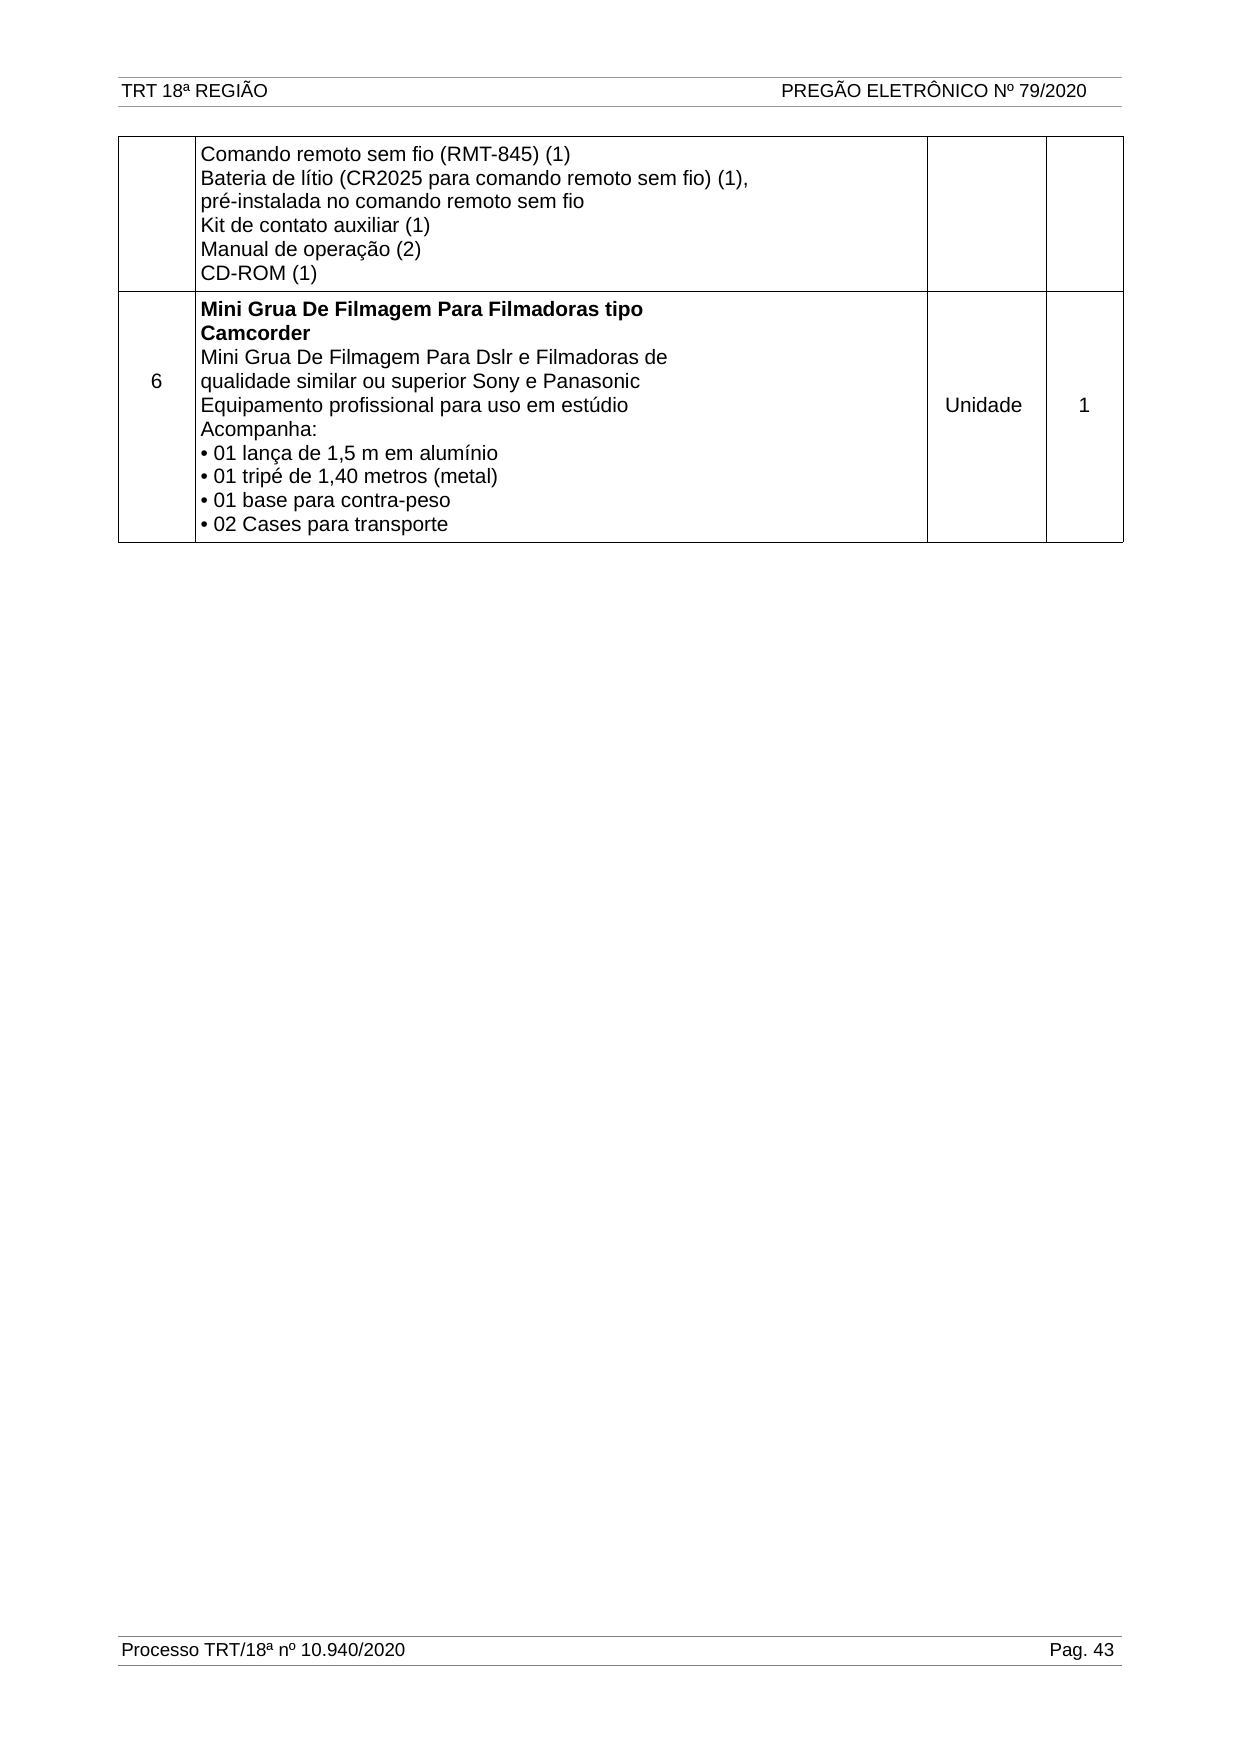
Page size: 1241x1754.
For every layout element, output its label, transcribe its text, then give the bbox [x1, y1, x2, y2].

table_cell Unidade [928, 292, 1046, 542]
table_cell 6 [119, 292, 195, 542]
table_cell Comando remoto sem fio (RMT-845) (1) Bateria de lítio (CR2025 para comando remoto sem fio) (1), pré-instalada no comando remoto sem fio Kit de contato auxiliar (1) Manual de operação (2) CD-ROM (1) [196, 137, 927, 291]
table_cell [928, 137, 1046, 291]
table_cell 1 [1047, 292, 1123, 542]
table_cell Mini Grua De Filmagem Para Filmadoras tipo Camcorder Mini Grua De Filmagem Para Dslr e Filmadoras de qualidade similar ou superior Sony e Panasonic Equipamento profissional para uso em estúdio Acompanha: • 01 lança de 1,5 m em alumínio • 01 tripé de 1,40 metros (metal) • 01 base para contra-peso • 02 Cases para transporte [196, 292, 927, 542]
table_cell [119, 137, 195, 291]
table_cell [1047, 137, 1123, 291]
